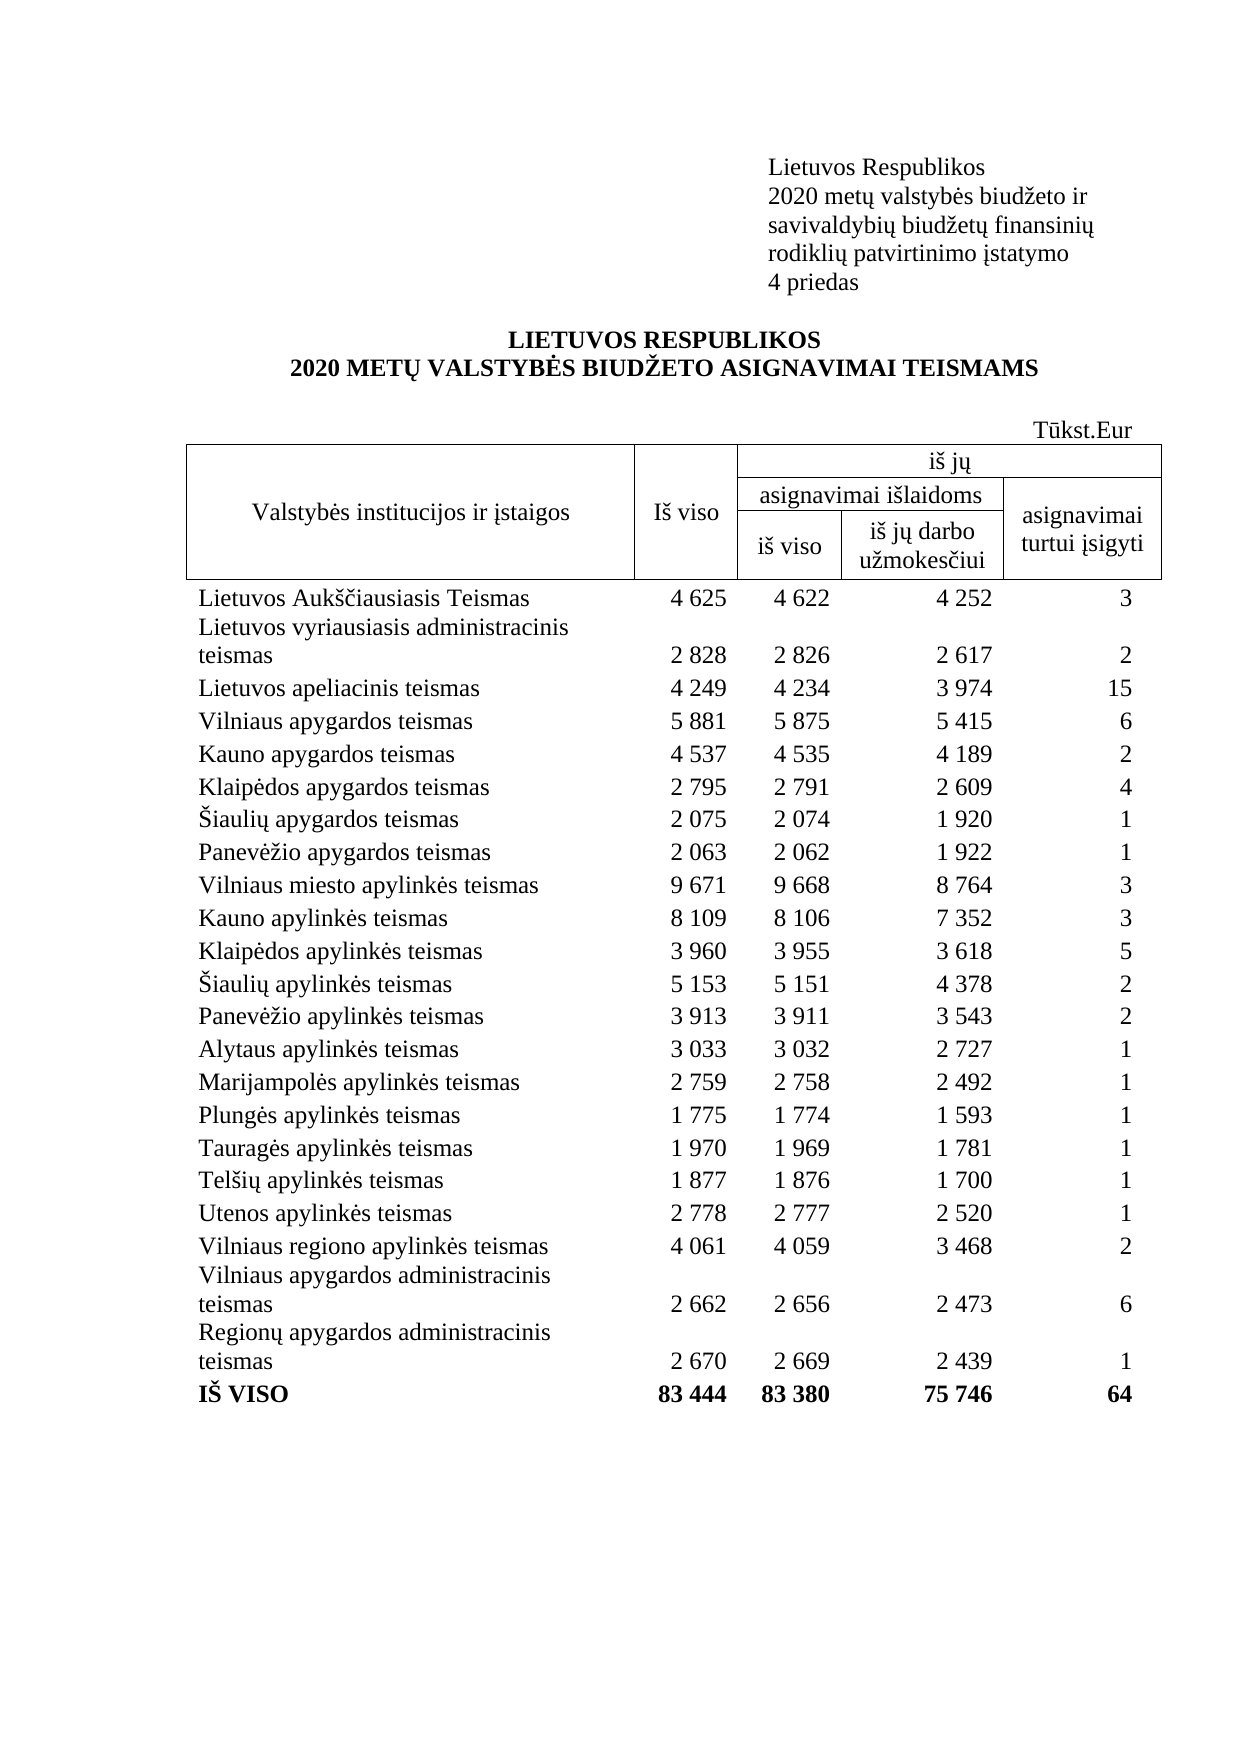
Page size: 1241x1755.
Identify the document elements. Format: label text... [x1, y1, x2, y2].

text Lietuvos Respublikos [177, 152, 1152, 181]
table_cell 2 075 [635, 801, 738, 833]
table_cell 2 [1004, 965, 1161, 997]
table_cell 5 153 [635, 965, 738, 997]
table_cell 2 [1004, 612, 1161, 669]
table_cell Utenos apylinkės teismas [187, 1194, 634, 1227]
table_cell 83 444 [635, 1375, 738, 1408]
table_cell 1 774 [738, 1096, 841, 1129]
table_cell 2 617 [841, 612, 1003, 669]
table_cell 2 492 [841, 1063, 1003, 1096]
table_cell 5 881 [635, 702, 738, 735]
table_cell 3 032 [738, 1030, 841, 1063]
table_cell 3 033 [635, 1030, 738, 1063]
table_cell Kauno apylinkės teismas [187, 899, 634, 932]
table_cell Panevėžio apylinkės teismas [187, 998, 634, 1030]
table_cell 2 439 [841, 1318, 1003, 1375]
table_cell 2 [1004, 735, 1161, 768]
table_cell 4 249 [635, 669, 738, 702]
table_cell 2 473 [841, 1260, 1003, 1317]
table_cell Alytaus apylinkės teismas [187, 1030, 634, 1063]
table_cell 6 [1004, 702, 1161, 735]
table_cell Plungės apylinkės teismas [187, 1096, 634, 1129]
table_cell 3 [1004, 899, 1161, 932]
table_cell 4 252 [841, 580, 1003, 612]
table_cell 1 [1004, 1194, 1161, 1227]
table_cell Šiaulių apylinkės teismas [187, 965, 634, 997]
table_cell 2 520 [841, 1194, 1003, 1227]
table_cell 5 415 [841, 702, 1003, 735]
table_cell Lietuvos Aukščiausiasis Teismas [187, 580, 634, 612]
table_cell 2 063 [635, 833, 738, 866]
table_header [635, 411, 738, 444]
table_header [187, 411, 634, 444]
table_cell iš jų [738, 445, 1161, 477]
table_cell 2 758 [738, 1063, 841, 1096]
table_cell 8 764 [841, 866, 1003, 899]
table_cell 1 877 [635, 1161, 738, 1194]
table_cell 2 759 [635, 1063, 738, 1096]
table_cell 2 777 [738, 1194, 841, 1227]
table_cell 4 622 [738, 580, 841, 612]
table_cell 3 468 [841, 1227, 1003, 1260]
table_cell 4 234 [738, 669, 841, 702]
table_cell Lietuvos vyriausiasis administracinis teismas [187, 612, 634, 669]
table_cell Klaipėdos apygardos teismas [187, 768, 634, 801]
table_cell 2 778 [635, 1194, 738, 1227]
table_cell 3 913 [635, 998, 738, 1030]
table_cell 4 061 [635, 1227, 738, 1260]
table_cell 3 960 [635, 932, 738, 964]
table_cell 6 [1004, 1260, 1161, 1317]
table_cell 2 662 [635, 1260, 738, 1317]
table_cell 83 380 [738, 1375, 841, 1408]
table_cell 7 352 [841, 899, 1003, 932]
table_header [841, 411, 1003, 444]
text 2020 metų valstybės biudžeto ir [177, 181, 1152, 210]
table_cell 8 109 [635, 899, 738, 932]
table_cell 8 106 [738, 899, 841, 932]
table_cell 4 625 [635, 580, 738, 612]
table_cell Kauno apygardos teismas [187, 735, 634, 768]
table_cell 1 [1004, 1129, 1161, 1161]
table_cell Vilniaus regiono apylinkės teismas [187, 1227, 634, 1260]
table_cell 5 151 [738, 965, 841, 997]
table_cell 2 791 [738, 768, 841, 801]
table_cell Klaipėdos apylinkės teismas [187, 932, 634, 964]
table_cell 2 656 [738, 1260, 841, 1317]
text LIETUVOS RESPUBLIKOS [177, 325, 1152, 353]
table_cell iš jų darbo užmokesčiui [842, 511, 1003, 579]
table_cell 1 970 [635, 1129, 738, 1161]
table_cell Šiaulių apygardos teismas [187, 801, 634, 833]
table_cell 1 593 [841, 1096, 1003, 1129]
text 2020 METŲ VALSTYBĖS BIUDŽETO ASIGNAVIMAI TEISMAMS [177, 353, 1152, 382]
table_cell 1 [1004, 1030, 1161, 1063]
table_cell 75 746 [841, 1375, 1003, 1408]
table_cell 5 [1004, 932, 1161, 964]
table_cell Valstybės institucijos ir įstaigos [187, 445, 634, 579]
table_cell Vilniaus apygardos administracinis teismas [187, 1260, 634, 1317]
table_cell 1 700 [841, 1161, 1003, 1194]
table_cell 1 920 [841, 801, 1003, 833]
table_cell iš viso [738, 511, 841, 579]
table_cell 2 826 [738, 612, 841, 669]
table_cell 9 671 [635, 866, 738, 899]
table_cell 2 727 [841, 1030, 1003, 1063]
table_cell 4 535 [738, 735, 841, 768]
table_cell 1 775 [635, 1096, 738, 1129]
table_cell 1 [1004, 801, 1161, 833]
table_cell 4 189 [841, 735, 1003, 768]
text 4 priedas [768, 267, 1152, 296]
table_cell 2 669 [738, 1318, 841, 1375]
table_cell 1 [1004, 1096, 1161, 1129]
table_cell 3 [1004, 580, 1161, 612]
table_cell 4 059 [738, 1227, 841, 1260]
table_cell 2 795 [635, 768, 738, 801]
table_cell 9 668 [738, 866, 841, 899]
table_cell asignavimai išlaidoms [738, 478, 1003, 510]
table_cell 2 670 [635, 1318, 738, 1375]
table_cell Vilniaus miesto apylinkės teismas [187, 866, 634, 899]
table_cell 1 922 [841, 833, 1003, 866]
table_cell 15 [1004, 669, 1161, 702]
table_cell Iš viso [635, 445, 737, 579]
table_cell 2 [1004, 1227, 1161, 1260]
table_cell 3 [1004, 866, 1161, 899]
table_cell 1 781 [841, 1129, 1003, 1161]
table_cell Tauragės apylinkės teismas [187, 1129, 634, 1161]
table_cell 4 378 [841, 965, 1003, 997]
table_cell 2 828 [635, 612, 738, 669]
table_header Tūkst.Eur [1004, 411, 1161, 444]
table_cell 1 [1004, 1318, 1161, 1375]
table_cell 1 [1004, 833, 1161, 866]
table_cell 1 969 [738, 1129, 841, 1161]
table_cell 4 537 [635, 735, 738, 768]
table_cell 3 543 [841, 998, 1003, 1030]
table_cell 1 [1004, 1063, 1161, 1096]
table_cell 2 609 [841, 768, 1003, 801]
table_cell 4 [1004, 768, 1161, 801]
table_cell 2 062 [738, 833, 841, 866]
table_header [738, 411, 841, 444]
table_cell 1 [1004, 1161, 1161, 1194]
table_cell Regionų apygardos administracinis teismas [187, 1318, 634, 1375]
text savivaldybių biudžetų finansinių [177, 210, 1152, 238]
table_cell IŠ VISO [187, 1375, 634, 1408]
table_cell Telšių apylinkės teismas [187, 1161, 634, 1194]
table_cell 64 [1004, 1375, 1161, 1408]
table_cell Vilniaus apygardos teismas [187, 702, 634, 735]
table_cell Lietuvos apeliacinis teismas [187, 669, 634, 702]
table_cell asignavimai turtui įsigyti [1004, 478, 1161, 579]
table_cell 3 974 [841, 669, 1003, 702]
table_cell 2 [1004, 998, 1161, 1030]
table_cell Panevėžio apygardos teismas [187, 833, 634, 866]
table_cell 3 618 [841, 932, 1003, 964]
table_cell Marijampolės apylinkės teismas [187, 1063, 634, 1096]
text rodiklių patvirtinimo įstatymo [177, 238, 1152, 267]
table_cell 2 074 [738, 801, 841, 833]
table_cell 3 911 [738, 998, 841, 1030]
table_cell 3 955 [738, 932, 841, 964]
table_cell 5 875 [738, 702, 841, 735]
table_cell 1 876 [738, 1161, 841, 1194]
